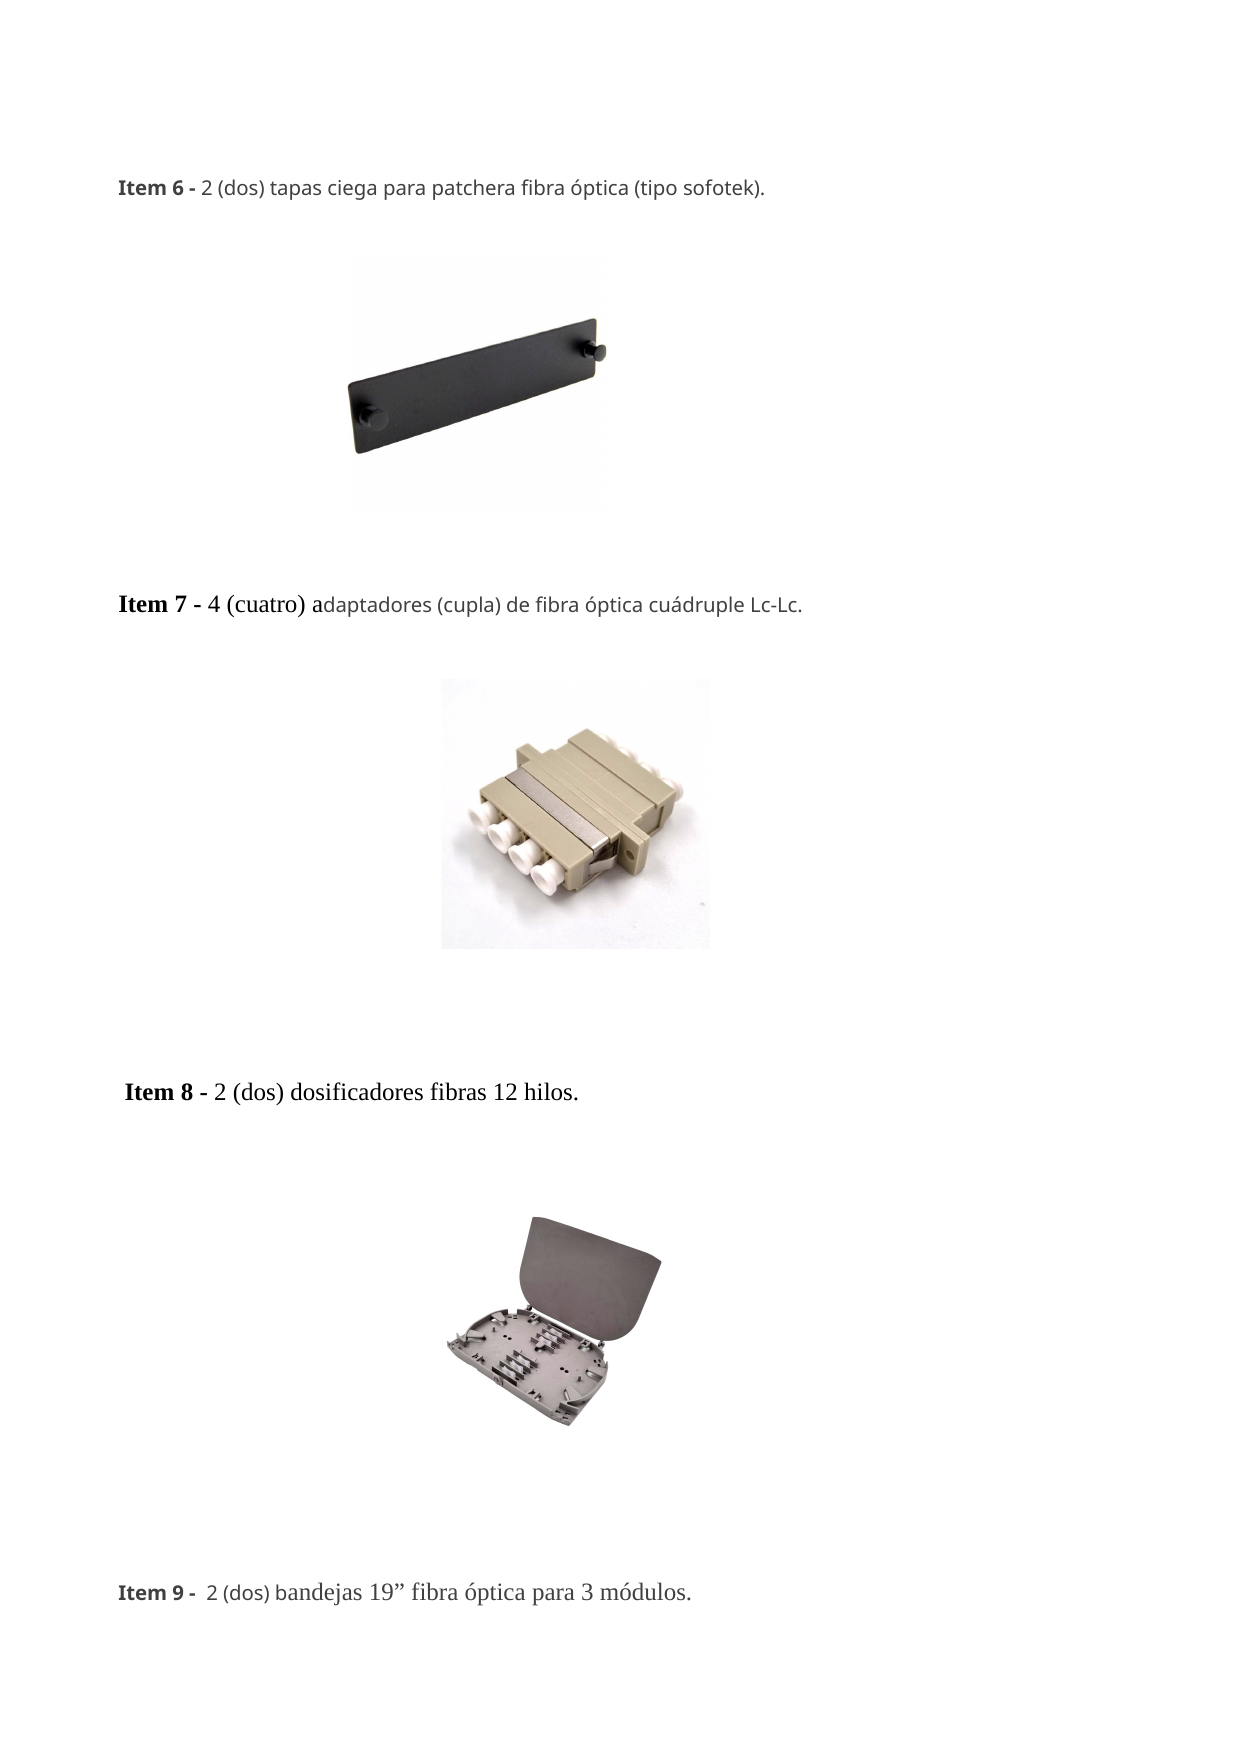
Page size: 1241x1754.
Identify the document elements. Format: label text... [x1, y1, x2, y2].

picture [441, 679, 711, 949]
text Item 8 - 2 (dos) dosificadores fibras 12 hilos. [118, 1077, 1122, 1106]
picture [441, 1212, 667, 1438]
text Item 6 - 2 (dos) tapas ciega para patchera fibra óptica (tipo sofotek). [118, 173, 1122, 201]
text Item 7 - 4 (cuatro) adaptadores (cupla) de fibra óptica cuádruple Lc-Lc. [118, 589, 1122, 618]
picture [347, 254, 607, 514]
text Item 9 - 2 (dos) bandejas 19” fibra óptica para 3 módulos. [118, 1577, 1122, 1606]
